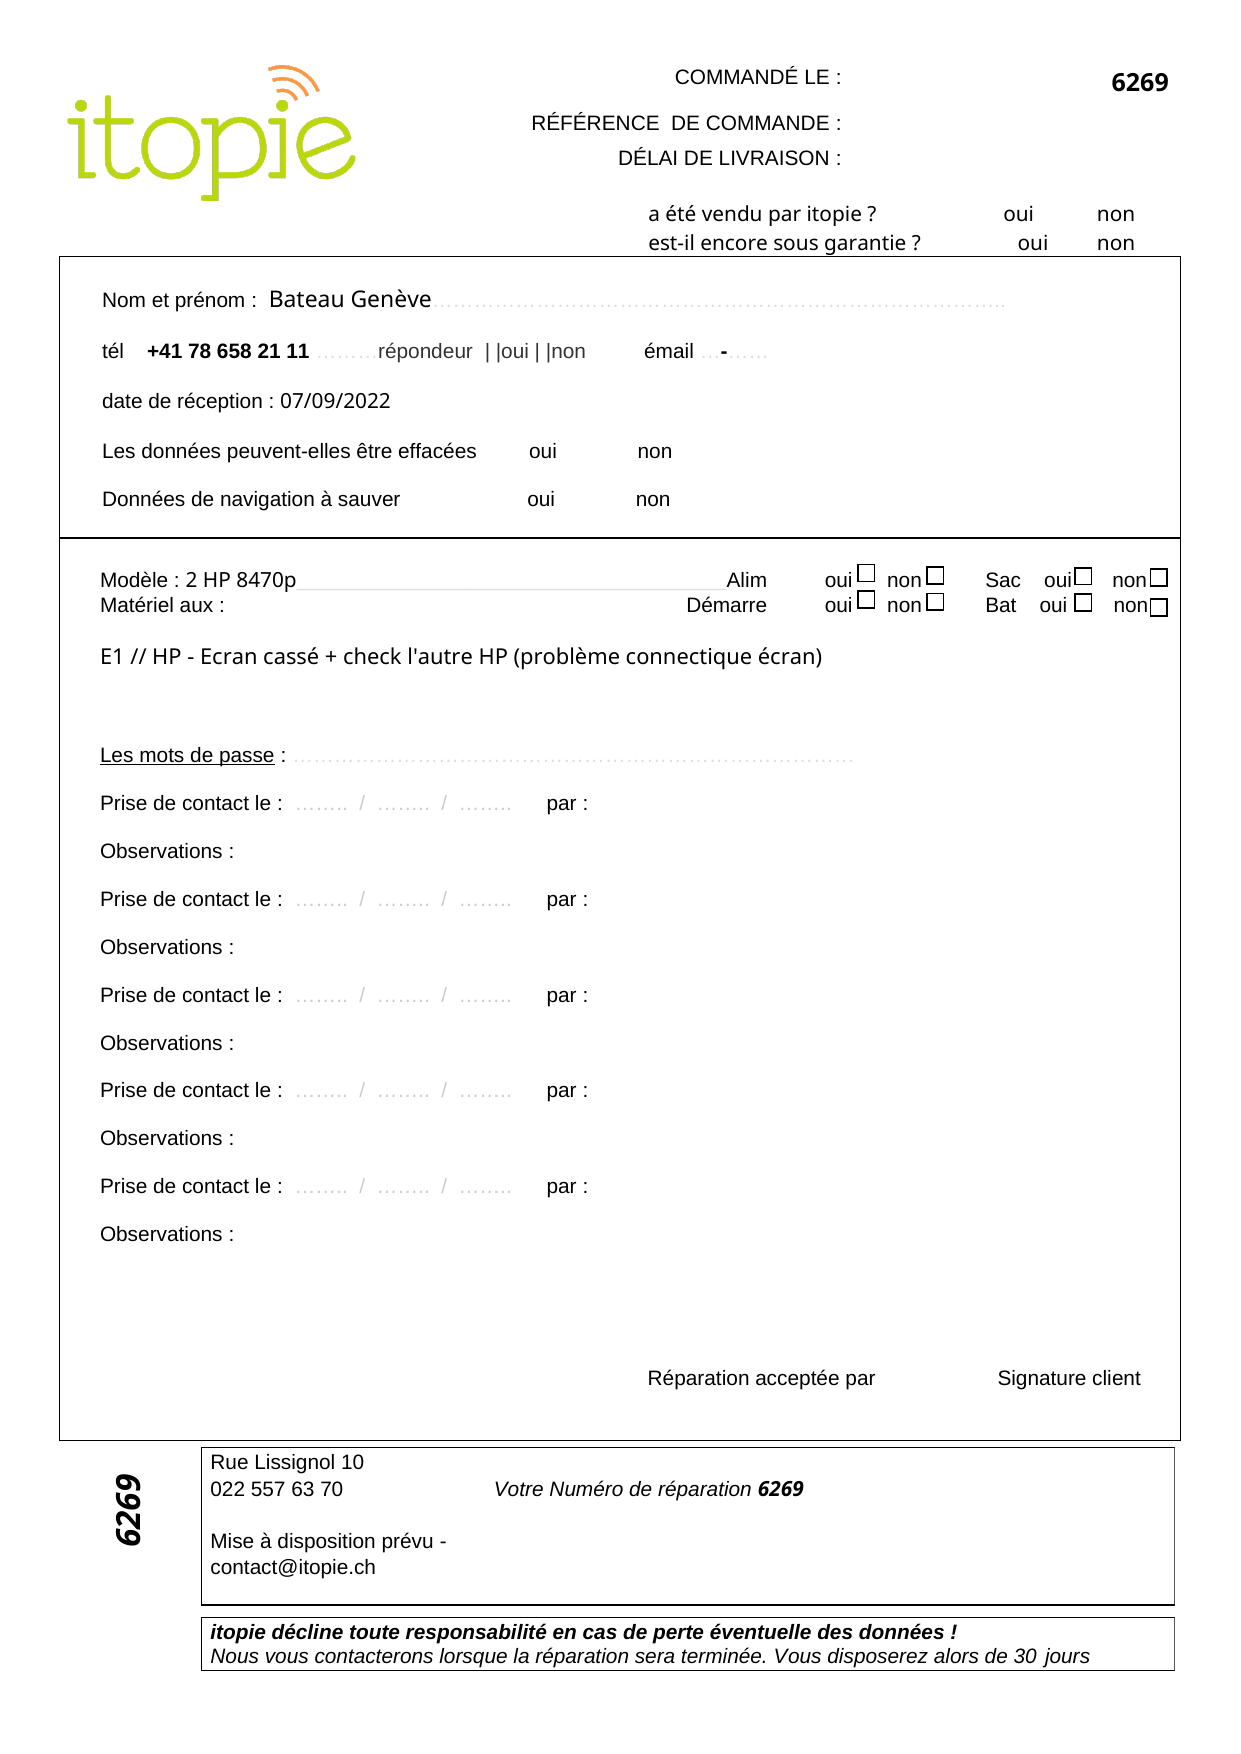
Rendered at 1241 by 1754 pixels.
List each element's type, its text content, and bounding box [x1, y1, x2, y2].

table_cell [847, 105, 1180, 140]
table_cell RÉFÉRENCE DE COMMANDE : [490, 105, 847, 140]
text Observations : [60, 1027, 1180, 1054]
text a été vendu par itopie ? oui non [59, 199, 1181, 228]
text Données de navigation à sauver oui non [60, 484, 1180, 511]
text Les mots de passe : ……………………………………………………………………… [60, 740, 1180, 767]
text Modèle : 2 HP 8470p Alim oui non Sac oui non [879, 562, 925, 590]
text est-il encore sous garantie ? oui non [59, 228, 1181, 256]
picture [67, 65, 356, 201]
text Modèle : 2 HP 8470p Alim oui non Sac oui non [60, 562, 856, 590]
text Nom et prénom : Bateau Genève……………………………………………………………………….. [60, 280, 1180, 314]
text Observations : [60, 1123, 1180, 1150]
table_cell itopie décline toute responsabilité en cas de perte éventuelle des données ! Nous vous contacterons lorsque la réparation sera terminée. Vous disposerez alors de 30 jours [195, 1611, 1180, 1677]
text Prise de contact le : …….. / …….. / …….. par : [60, 788, 1180, 815]
text Matériel aux : Démarre oui non Bat oui non [60, 590, 1180, 617]
text Prise de contact le : …….. / …….. / …….. par : [60, 979, 1180, 1006]
text Prise de contact le : …….. / …….. / …….. par : [60, 883, 1180, 911]
text Modèle : 2 HP 8470p Alim oui non Sac oui non [948, 562, 1180, 590]
table_header Rue Lissignol 10 022 557 63 70 Votre Numéro de réparation 6269 Mise à disposition prévu - contact@itopie.ch [195, 1441, 1180, 1611]
table_cell [847, 140, 1180, 175]
text Les données peuvent-elles être effacées oui non [60, 436, 1180, 463]
text date de réception : 07/09/2022 [60, 383, 1180, 415]
text Réparation acceptée par Signature client [60, 1363, 1180, 1390]
table_header COMMANDÉ LE : [490, 59, 847, 104]
text Prise de contact le : …….. / …….. / …….. par : [60, 1075, 1180, 1102]
text Prise de contact le : …….. / …….. / …….. par : [60, 1171, 1180, 1198]
text Observations : [60, 931, 1180, 958]
table_cell DÉLAI DE LIVRAISON : [490, 140, 847, 175]
text E1 // HP - Ecran cassé + check l'autre HP (problème connectique écran) [60, 638, 1180, 671]
table_header 6269 [59, 1441, 195, 1677]
table_header 6269 [847, 59, 1180, 104]
text Observations : [60, 1219, 1180, 1246]
text Observations : [60, 836, 1180, 863]
text tél +41 78 658 21 11 ………répondeur | |oui | |non émail …-…… [60, 335, 1180, 362]
